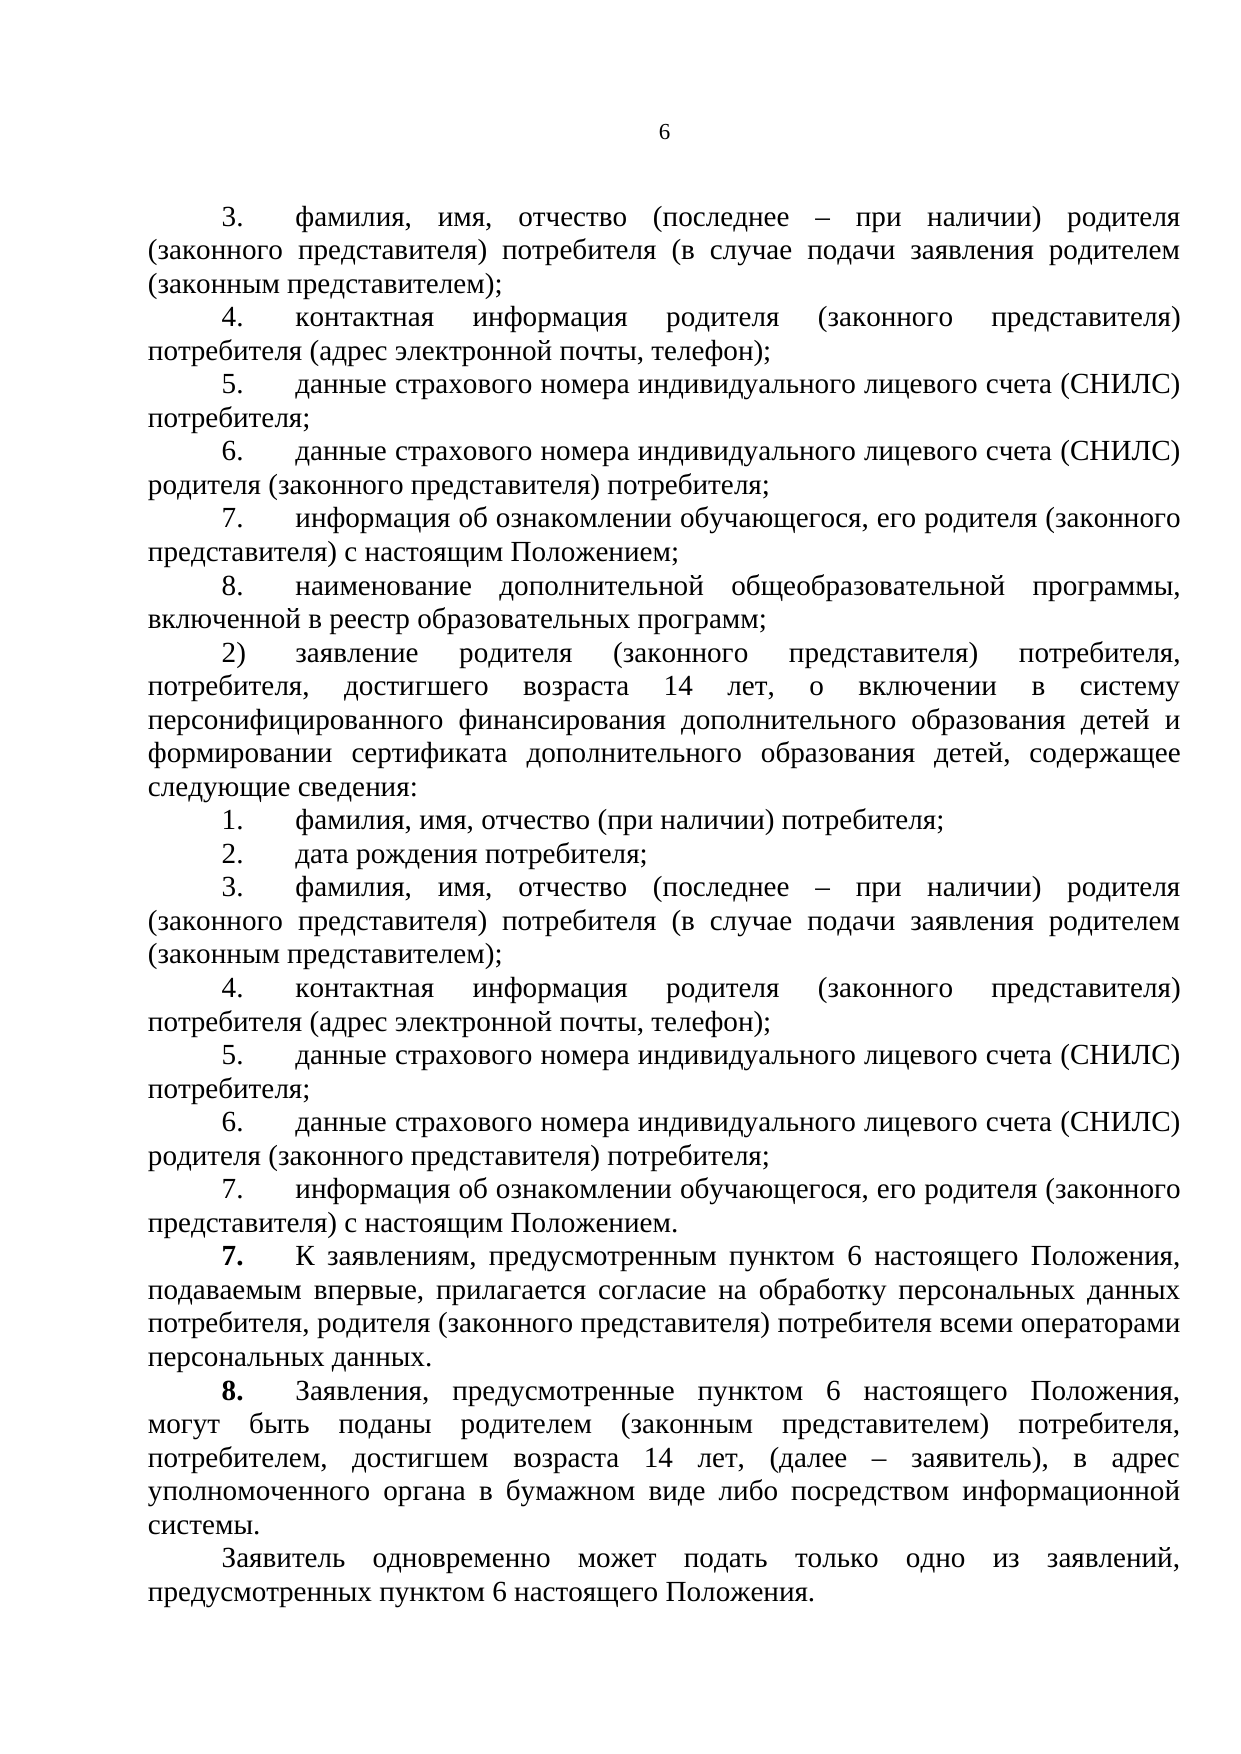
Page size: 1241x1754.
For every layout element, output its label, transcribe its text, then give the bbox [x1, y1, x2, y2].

text 7. информация об ознакомлении обучающегося, его родителя (законного представителя) с настоящим Положением; [148, 501, 1181, 568]
text 6. данные страхового номера индивидуального лицевого счета (СНИЛС) родителя (законного представителя) потребителя; [148, 1104, 1181, 1171]
text Заявитель одновременно может подать только одно из заявлений, предусмотренных пунктом 6 настоящего Положения. [148, 1540, 1181, 1607]
text 3. фамилия, имя, отчество (последнее – при наличии) родителя (законного представителя) потребителя (в случае подачи заявления родителем (законным представителем); [148, 869, 1181, 970]
text 8. Заявления, предусмотренные пунктом 6 настоящего Положения, могут быть поданы родителем (законным представителем) потребителя, потребителем, достигшем возраста 14 лет, (далее – заявитель), в адрес уполномоченного органа в бумажном виде либо посредством информационной системы. [148, 1373, 1181, 1540]
text 8. наименование дополнительной общеобразовательной программы, включенной в реестр образовательных программ; [148, 568, 1181, 635]
text 4. контактная информация родителя (законного представителя) потребителя (адрес электронной почты, телефон); [148, 970, 1181, 1037]
text 7. К заявлениям, предусмотренным пунктом 6 настоящего Положения, подаваемым впервые, прилагается согласие на обработку персональных данных потребителя, родителя (законного представителя) потребителя всеми операторами персональных данных. [148, 1238, 1181, 1373]
text 2) заявление родителя (законного представителя) потребителя, потребителя, достигшего возраста 14 лет, о включении в систему персонифицированного финансирования дополнительного образования детей и формировании сертификата дополнительного образования детей, содержащее следующие сведения: [148, 635, 1181, 802]
text 5. данные страхового номера индивидуального лицевого счета (СНИЛС) потребителя; [148, 366, 1181, 433]
text 3. фамилия, имя, отчество (последнее – при наличии) родителя (законного представителя) потребителя (в случае подачи заявления родителем (законным представителем); [148, 199, 1181, 299]
text 6. данные страхового номера индивидуального лицевого счета (СНИЛС) родителя (законного представителя) потребителя; [148, 433, 1181, 501]
text 1. фамилия, имя, отчество (при наличии) потребителя; [148, 802, 1181, 836]
text 7. информация об ознакомлении обучающегося, его родителя (законного представителя) с настоящим Положением. [148, 1171, 1181, 1238]
text 5. данные страхового номера индивидуального лицевого счета (СНИЛС) потребителя; [148, 1037, 1181, 1104]
text 4. контактная информация родителя (законного представителя) потребителя (адрес электронной почты, телефон); [148, 299, 1181, 366]
text 2. дата рождения потребителя; [148, 836, 1181, 869]
